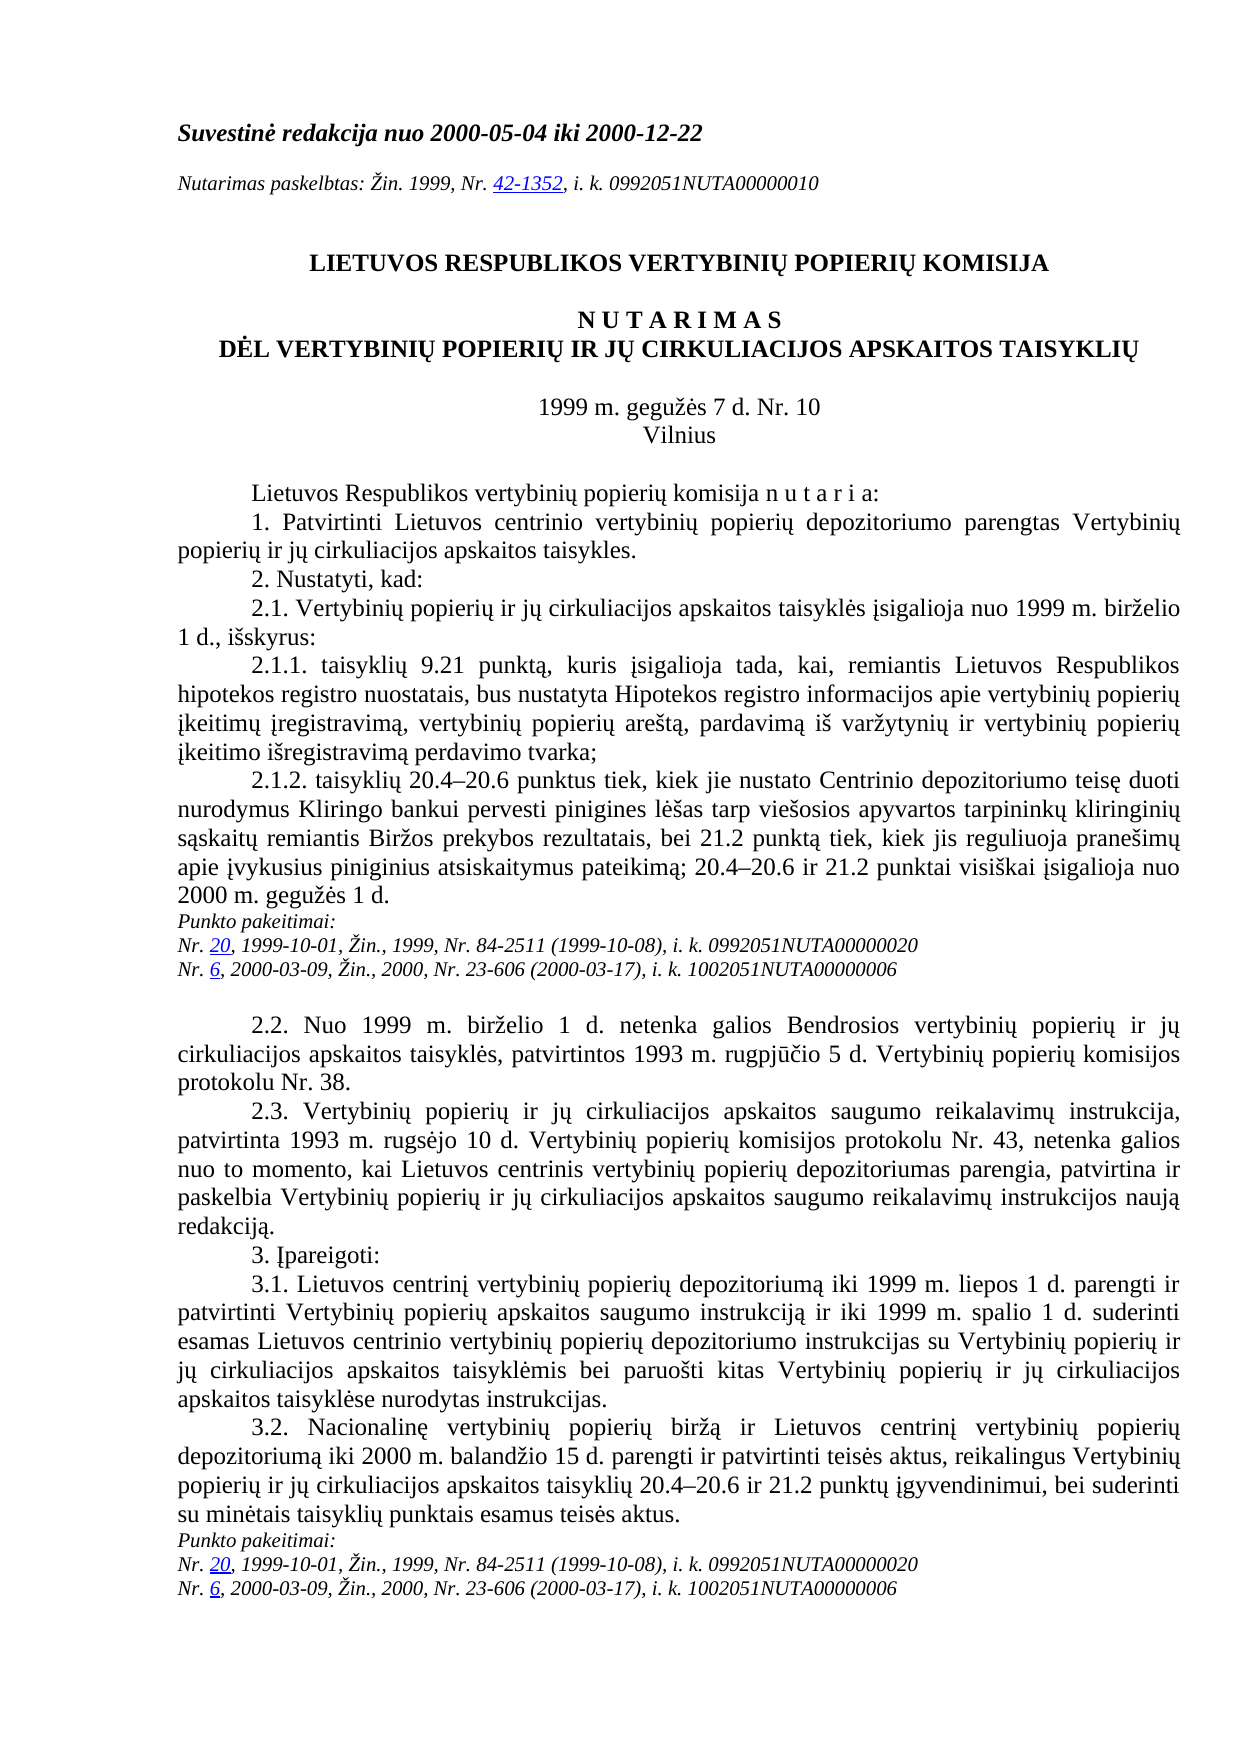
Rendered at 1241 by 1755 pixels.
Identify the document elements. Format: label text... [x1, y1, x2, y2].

text 3.1. Lietuvos centrinį vertybinių popierių depozitoriumą iki 1999 m. liepos 1 d. parengti ir patvirtinti Vertybinių popierių apskaitos saugumo instrukciją ir iki 1999 m. spalio 1 d. suderinti esamas Lietuvos centrinio vertybinių popierių depozitoriumo instrukcijas su Vertybinių popierių ir jų cirkuliacijos apskaitos taisyklėmis bei paruošti kitas Vertybinių popierių ir jų cirkuliacijos apskaitos taisyklėse nurodytas instrukcijas. [177, 1269, 1181, 1412]
text 1. Patvirtinti Lietuvos centrinio vertybinių popierių depozitoriumo parengtas Vertybinių popierių ir jų cirkuliacijos apskaitos taisykles. [177, 507, 1181, 564]
text LIETUVOS RESPUBLIKOS VERTYBINIŲ POPIERIŲ KOMISIJA [177, 248, 1181, 277]
text Nr. 6, 2000-03-09, Žin., 2000, Nr. 23-606 (2000-03-17), i. k. 1002051NUTA00000006 [177, 957, 1181, 981]
text 1999 m. gegužės 7 d. Nr. 10 [177, 392, 1181, 420]
text DĖL VERTYBINIŲ POPIERIŲ IR JŲ CIRKULIACIJOS APSKAITOS TAISYKLIŲ [177, 334, 1181, 363]
text 3.2. Nacionalinę vertybinių popierių biržą ir Lietuvos centrinį vertybinių popierių depozitoriumą iki 2000 m. balandžio 15 d. parengti ir patvirtinti teisės aktus, reikalingus Vertybinių popierių ir jų cirkuliacijos apskaitos taisyklių 20.4–20.6 ir 21.2 punktų įgyvendinimui, bei suderinti su minėtais taisyklių punktais esamus teisės aktus. [177, 1412, 1181, 1527]
text Vilnius [177, 420, 1181, 449]
text Nr. 20, 1999-10-01, Žin., 1999, Nr. 84-2511 (1999-10-08), i. k. 0992051NUTA00000020 [177, 1552, 1181, 1576]
text Nr. 6, 2000-03-09, Žin., 2000, Nr. 23-606 (2000-03-17), i. k. 1002051NUTA00000006 [177, 1576, 1181, 1600]
text Punkto pakeitimai: [177, 909, 1181, 933]
text N U T A R I M A S [177, 305, 1181, 334]
text 2.1.1. taisyklių 9.21 punktą, kuris įsigalioja tada, kai, remiantis Lietuvos Respublikos hipotekos registro nuostatais, bus nustatyta Hipotekos registro informacijos apie vertybinių popierių įkeitimų įregistravimą, vertybinių popierių areštą, pardavimą iš varžytynių ir vertybinių popierių įkeitimo išregistravimą perdavimo tvarka; [177, 650, 1181, 765]
text Nr. 20, 1999-10-01, Žin., 1999, Nr. 84-2511 (1999-10-08), i. k. 0992051NUTA00000020 [177, 933, 1181, 957]
text 3. Įpareigoti: [177, 1240, 1181, 1269]
text 2. Nustatyti, kad: [177, 564, 1181, 593]
text 2.1.2. taisyklių 20.4–20.6 punktus tiek, kiek jie nustato Centrinio depozitoriumo teisę duoti nurodymus Kliringo bankui pervesti pinigines lėšas tarp viešosios apyvartos tarpininkų kliringinių sąskaitų remiantis Biržos prekybos rezultatais, bei 21.2 punktą tiek, kiek jis reguliuoja pranešimų apie įvykusius piniginius atsiskaitymus pateikimą; 20.4–20.6 ir 21.2 punktai visiškai įsigalioja nuo 2000 m. gegužės 1 d. [177, 765, 1181, 909]
text Lietuvos Respublikos vertybinių popierių komisija nutaria: [177, 478, 1181, 507]
text 2.1. Vertybinių popierių ir jų cirkuliacijos apskaitos taisyklės įsigalioja nuo 1999 m. birželio 1 d., išskyrus: [177, 593, 1181, 650]
text 2.2. Nuo 1999 m. birželio 1 d. netenka galios Bendrosios vertybinių popierių ir jų cirkuliacijos apskaitos taisyklės, patvirtintos 1993 m. rugpjūčio 5 d. Vertybinių popierių komisijos protokolu Nr. 38. [177, 1010, 1181, 1096]
text Nutarimas paskelbtas: Žin. 1999, Nr. 42-1352, i. k. 0992051NUTA00000010 [177, 171, 1181, 195]
text Suvestinė redakcija nuo 2000-05-04 iki 2000-12-22 [177, 118, 1181, 147]
text 2.3. Vertybinių popierių ir jų cirkuliacijos apskaitos saugumo reikalavimų instrukcija, patvirtinta 1993 m. rugsėjo 10 d. Vertybinių popierių komisijos protokolu Nr. 43, netenka galios nuo to momento, kai Lietuvos centrinis vertybinių popierių depozitoriumas parengia, patvirtina ir paskelbia Vertybinių popierių ir jų cirkuliacijos apskaitos saugumo reikalavimų instrukcijos naują redakciją. [177, 1096, 1181, 1240]
text Punkto pakeitimai: [177, 1527, 1181, 1552]
